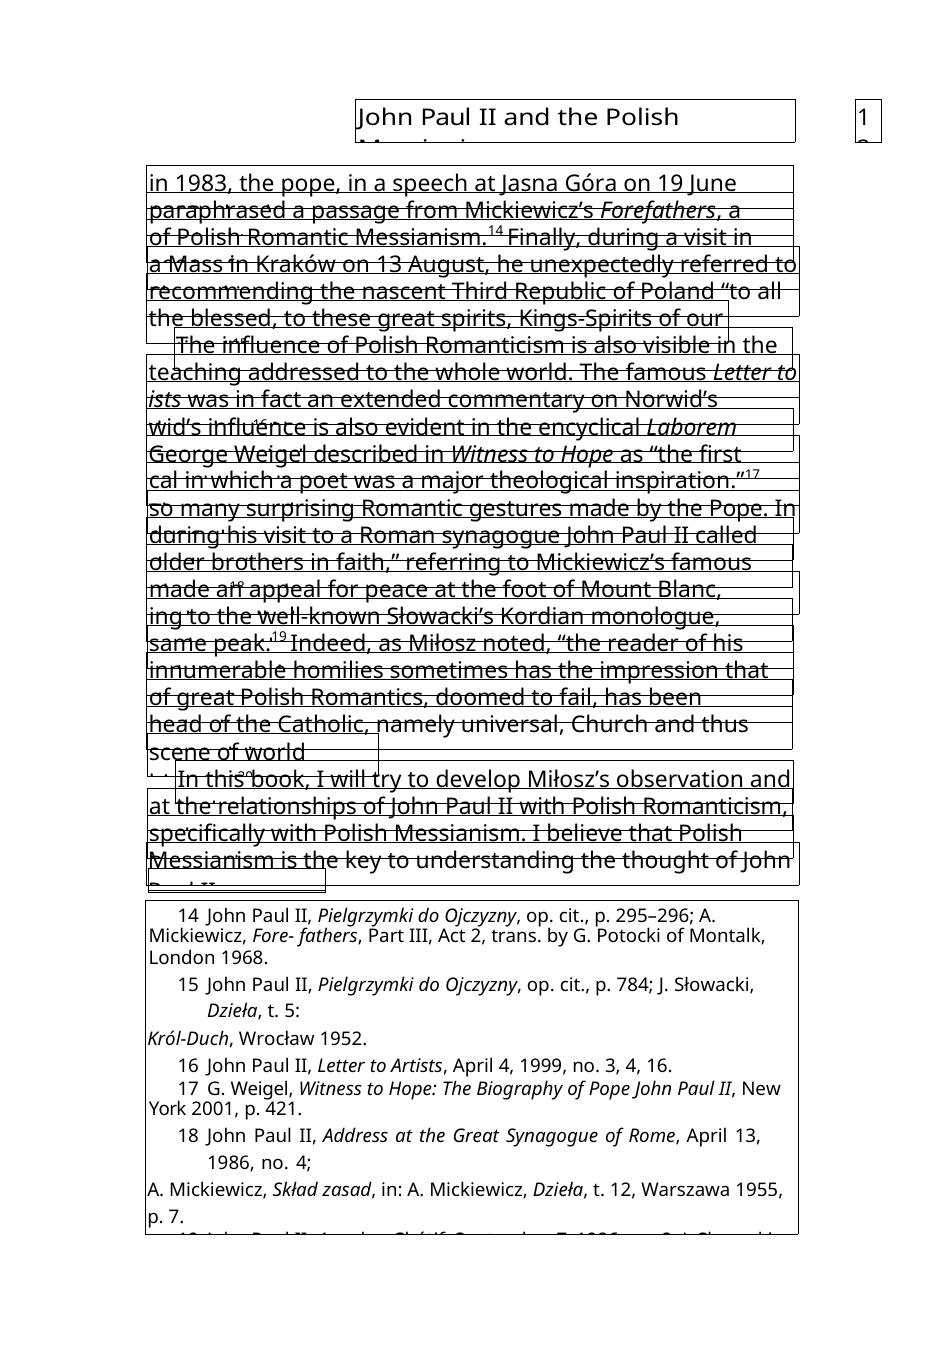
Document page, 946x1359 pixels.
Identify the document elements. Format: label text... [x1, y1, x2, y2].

list John Paul II, Pielgrzymki do Ojczyzny, op. cit., p. 295–296; A. Mickiewicz, Fore- fathers, Part III, Act 2, trans. by G. Potocki of Montalk, London 1968. [148, 905, 796, 970]
text ists was in fact an extended commentary on Norwid’s thoughts.16 Nor- [148, 383, 799, 424]
text of great Polish Romantics, doomed to fail, has been embodied in the [148, 681, 792, 706]
list G. Weigel, Witness to Hope: The Biography of Pope John Paul II, New York 2001, p. 421. [148, 1078, 796, 1121]
text Król-Duch, Wrocław 1952. [147, 1023, 798, 1050]
list John Paul II, Address at the Great Synagogue of Rome, April 13, 1986, no. 4; [177, 1121, 798, 1174]
text John Paul II and the Polish Messianism… [358, 101, 795, 142]
text a Mass in Kraków on 13 August, he unexpectedly referred to Słowacki, [149, 248, 799, 273]
text ing to the well-known Słowacki’s Kordian monologue, spoken at the [148, 600, 792, 625]
text during his visit to a Roman synagogue John Paul II called the Jews “our [148, 519, 793, 544]
list John Paul II, Letter to Artists, April 4, 1999, no. 3, 4, 16. [177, 1050, 798, 1077]
text teaching addressed to the whole world. The famous Letter to the Art- [148, 356, 798, 381]
text so many surprising Romantic gestures made by the Pope. In 1986 alone, [149, 492, 799, 533]
text Messianism is the key to understanding the thought of John Paul II, [148, 844, 799, 885]
list John Paul II, Angelus, Chétif, September 7, 1986, no. 2; J. Słowacki, Kordian, Act II, Scene 5, trans. G. T. Kapolka, Chicago 2010. [147, 1229, 796, 1234]
text made an appeal for peace at the foot of Mount Blanc, perhaps allud- [148, 573, 799, 614]
text wid’s influence is also evident in the encyclical Laborem Exercens, which [148, 410, 792, 435]
text of Polish Romantic Messianism.14 Finally, during a visit in 1991, after [148, 221, 793, 246]
text The influence of Polish Romanticism is also visible in the pope’s [176, 329, 792, 354]
text in 1983, the pope, in a speech at Jasna Góra on 19 June 1983, clearly [148, 167, 793, 192]
text innumerable homilies sometimes has the impression that the spirit [148, 654, 793, 679]
text cal in which a poet was a major theological inspiration.”17 There were al- [148, 464, 799, 490]
text head of the Catholic, namely universal, Church and thus entered the [148, 708, 792, 749]
text In this book, I will try to develop Miłosz’s observation and look [177, 762, 793, 788]
text A. Mickiewicz, Skład zasad, in: A. Mickiewicz, Dzieła, t. 12, Warszawa 1955, p. 7. [147, 1174, 798, 1228]
text the blessed, to these great spirits, Kings-Spirits of our nation.”15 [148, 302, 728, 343]
text scene of world history.”20 [149, 735, 378, 776]
text paraphrased a passage from Mickiewicz’s Forefathers, a seminal text [148, 194, 793, 219]
text Messianism is the key to understanding the thought of John Paul II, [149, 869, 325, 885]
text at the relationships of John Paul II with Polish Romanticism, and more [149, 789, 792, 815]
text George Weigel described in Witness to Hope as “the first social encycli- [148, 437, 799, 462]
text same peak.19 Indeed, as Miłosz noted, “the reader of his writings and [149, 627, 792, 652]
list John Paul II, Pielgrzymki do Ojczyzny, op. cit., p. 784; J. Słowacki, Dzieła, t. 5: [177, 970, 798, 1023]
text 13 [857, 101, 881, 142]
text specifically with Polish Messianism. I believe that Polish Romantic [149, 817, 793, 842]
text recommending the nascent Third Republic of Poland “to all great saints, [148, 275, 798, 316]
text older brothers in faith,” referring to Mickiewicz’s famous phrase,18 and [148, 546, 792, 571]
